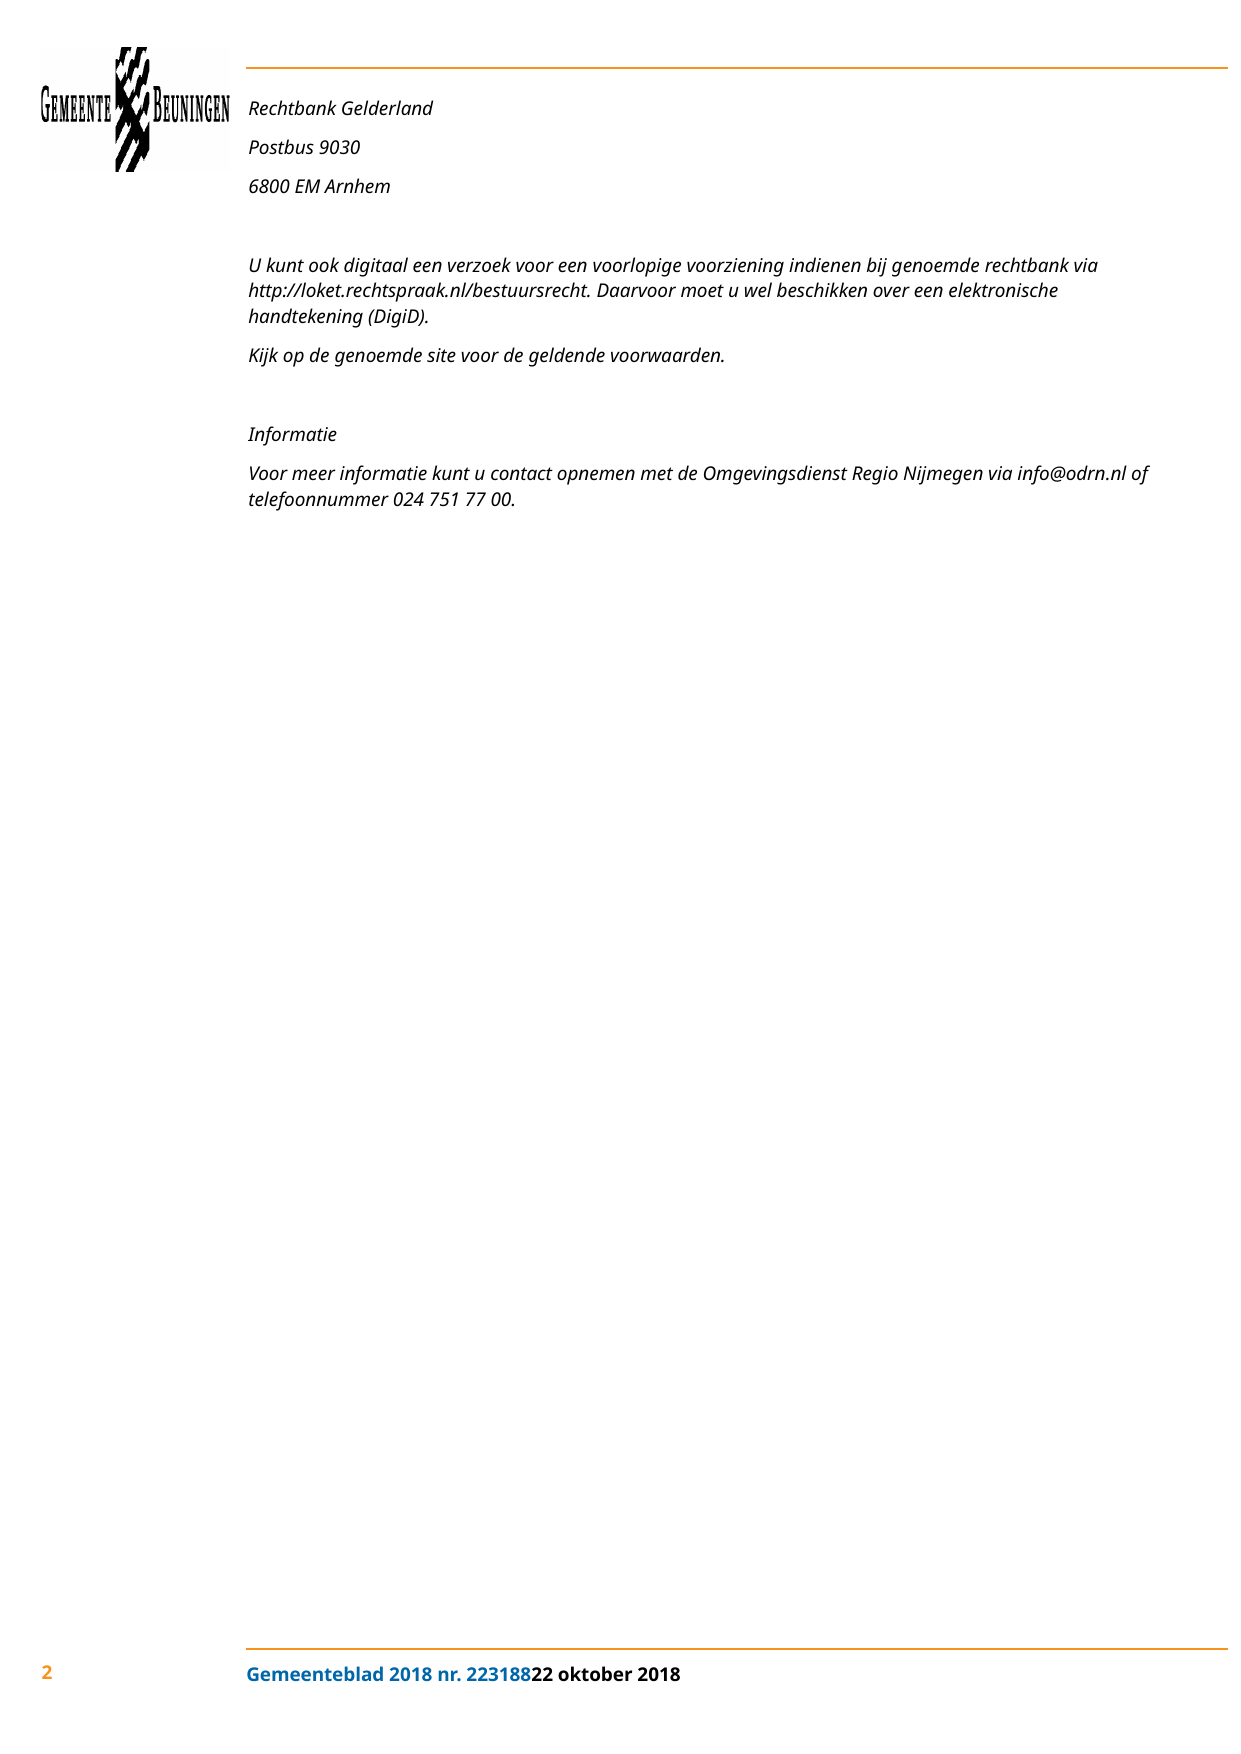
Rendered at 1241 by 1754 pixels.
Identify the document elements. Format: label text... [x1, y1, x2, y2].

text Postbus 9030 [248, 134, 1152, 160]
text Rechtbank Gelderland [248, 95, 1152, 121]
text Kijk op de genoemde site voor de geldende voorwaarden. [248, 343, 1152, 368]
text U kunt ook digitaal een verzoek voor een voorlopige voorziening indienen bij genoemde rechtbank via http://loket.rechtspraak.nl/bestuursrecht. Daarvoor moet u wel beschikken over een elektronische handtekening (DigiD). [248, 252, 1152, 329]
text Informatie [248, 421, 1152, 447]
text 6800 EM Arnhem [248, 173, 1152, 199]
picture [41, 47, 231, 172]
text Voor meer informatie kunt u contact opnemen met de Omgevingsdienst Regio Nijmegen via info@odrn.nl of telefoonnummer 024 751 77 00. [248, 460, 1152, 512]
